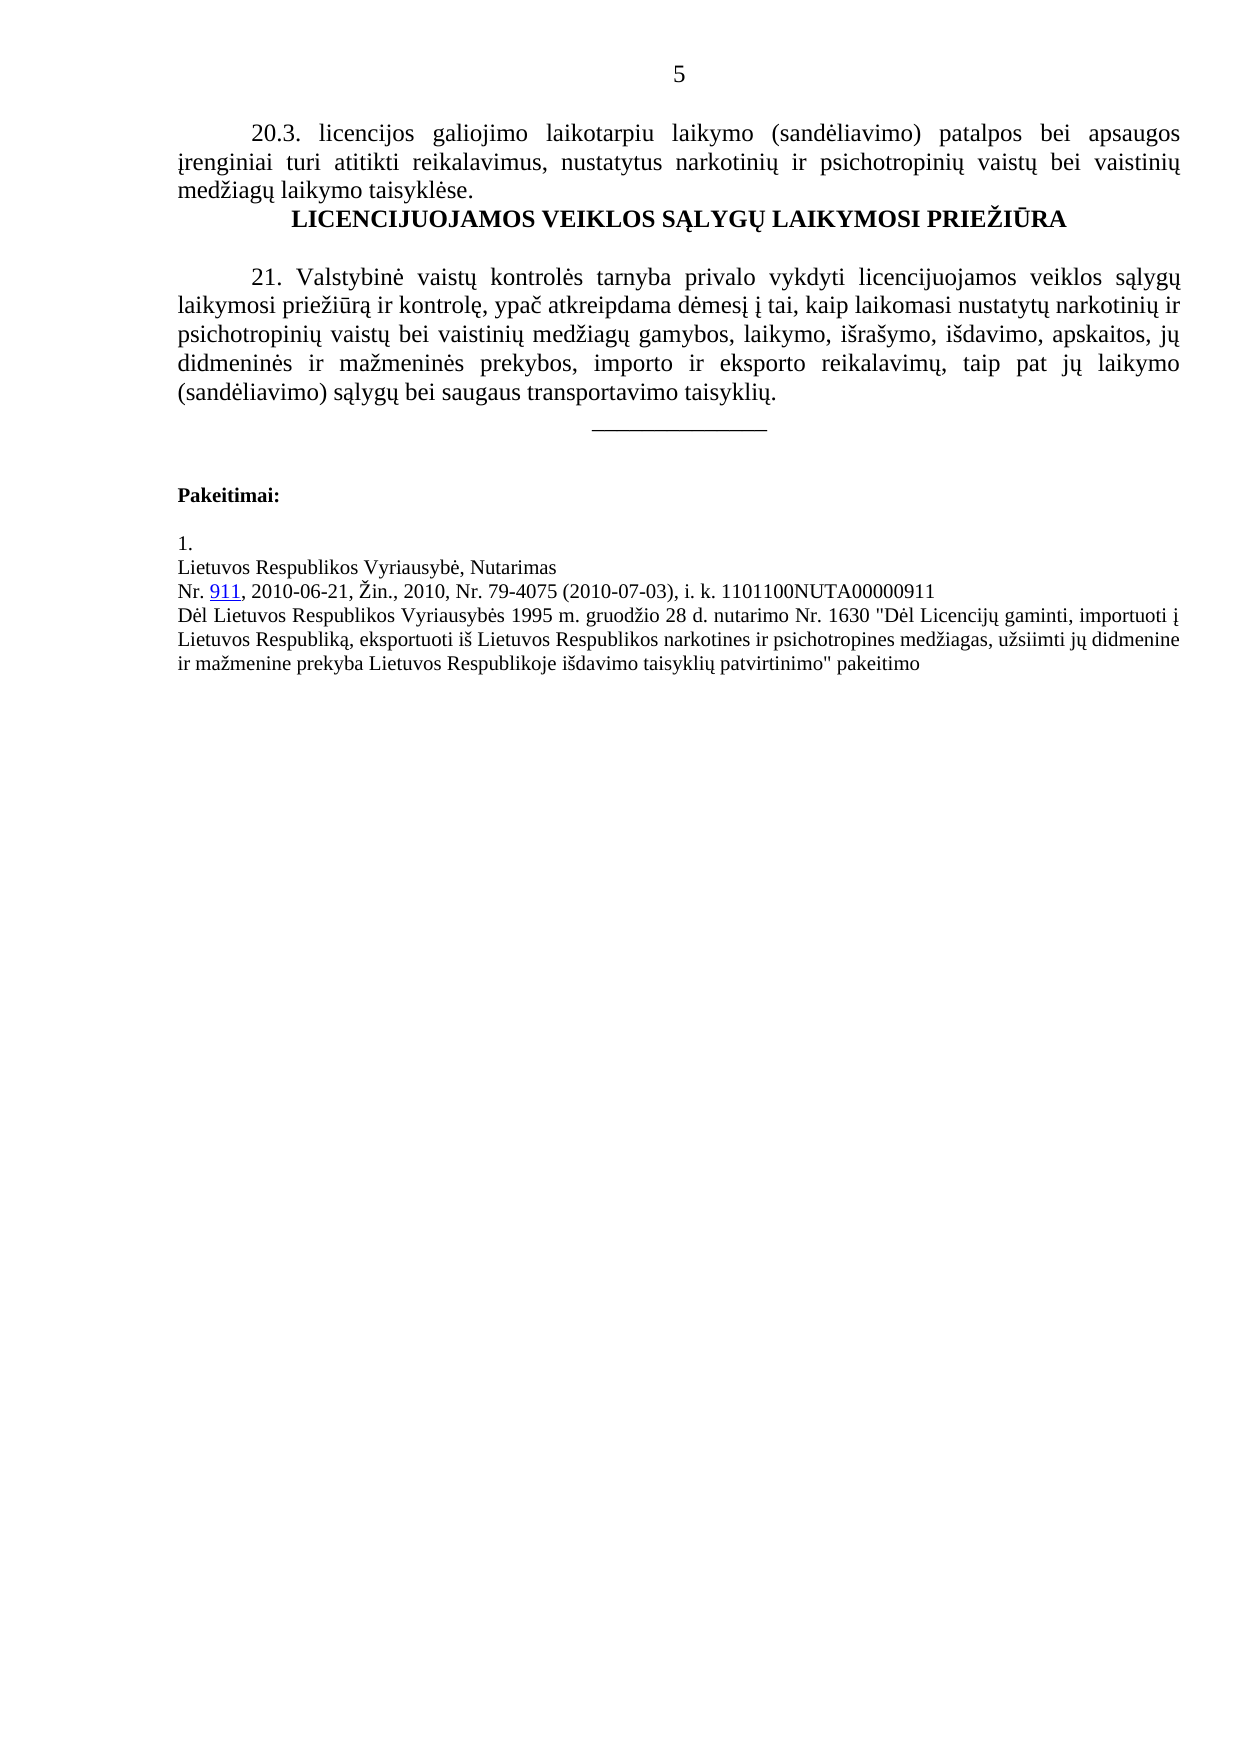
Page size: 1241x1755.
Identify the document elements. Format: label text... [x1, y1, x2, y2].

text Dėl Lietuvos Respublikos Vyriausybės 1995 m. gruodžio 28 d. nutarimo Nr. 1630 "Dėl Licencijų gaminti, importuoti į Lietuvos Respubliką, eksportuoti iš Lietuvos Respublikos narkotines ir psichotropines medžiagas, užsiimti jų didmenine ir mažmenine prekyba Lietuvos Respublikoje išdavimo taisyklių patvirtinimo" pakeitimo [177, 603, 1181, 675]
text 20.3. licencijos galiojimo laikotarpiu laikymo (sandėliavimo) patalpos bei apsaugos įrenginiai turi atitikti reikalavimus, nustatytus narkotinių ir psichotropinių vaistų bei vaistinių medžiagų laikymo taisyklėse. [177, 118, 1181, 204]
text ______________ [177, 406, 1181, 434]
text LICENCIJUOJAMOS VEIKLOS SĄLYGŲ LAIKYMOSI PRIEŽIŪRA [177, 204, 1181, 233]
text 21. Valstybinė vaistų kontrolės tarnyba privalo vykdyti licencijuojamos veiklos sąlygų laikymosi priežiūrą ir kontrolę, ypač atkreipdama dėmesį į tai, kaip laikomasi nustatytų narkotinių ir psichotropinių vaistų bei vaistinių medžiagų gamybos, laikymo, išrašymo, išdavimo, apskaitos, jų didmeninės ir mažmeninės prekybos, importo ir eksporto reikalavimų, taip pat jų laikymo (sandėliavimo) sąlygų bei saugaus transportavimo taisyklių. [177, 262, 1181, 406]
text Lietuvos Respublikos Vyriausybė, Nutarimas [177, 555, 1181, 579]
text Nr. 911, 2010-06-21, Žin., 2010, Nr. 79-4075 (2010-07-03), i. k. 1101100NUTA00000911 [177, 579, 1181, 603]
text 1. [177, 531, 1181, 555]
text Pakeitimai: [177, 482, 1181, 507]
